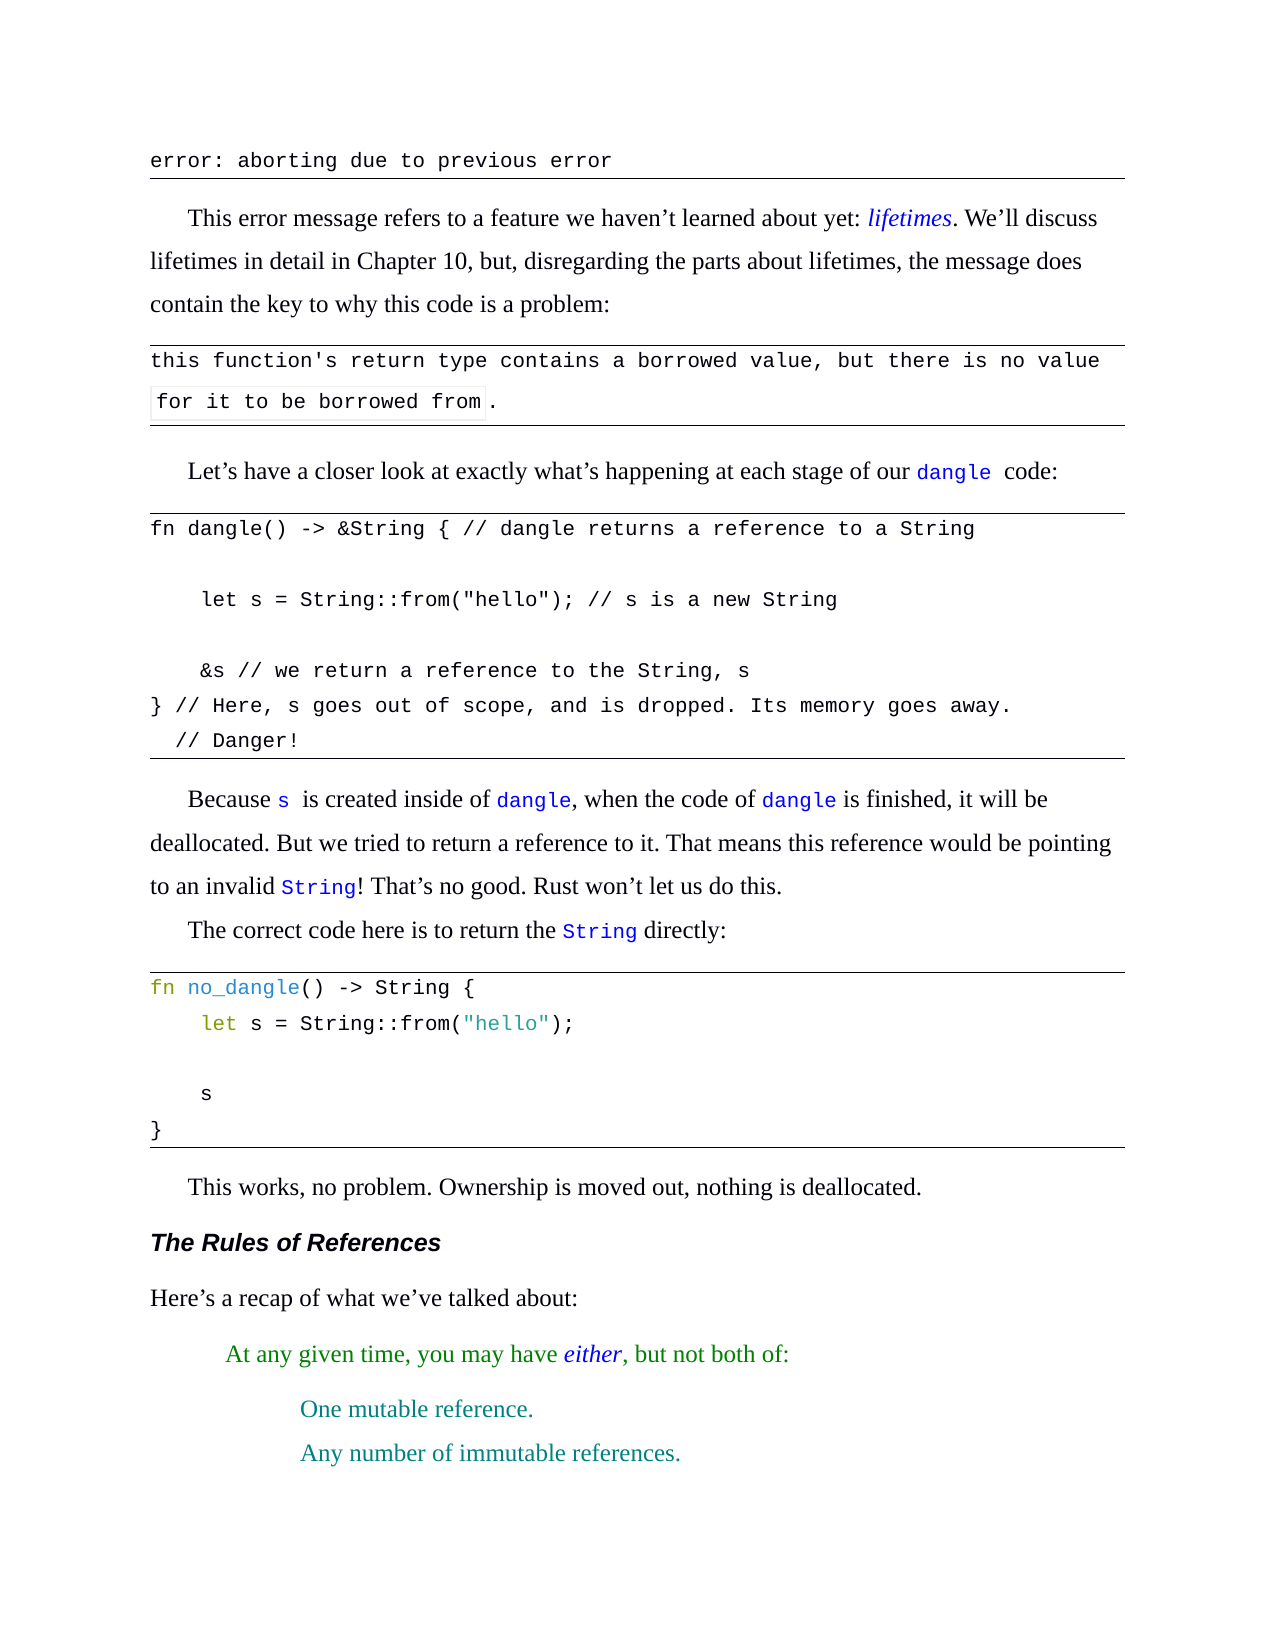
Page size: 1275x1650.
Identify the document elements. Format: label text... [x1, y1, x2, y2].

text for it to be borrowed from. [150, 386, 1125, 425]
text // Danger! [150, 731, 1125, 758]
text One mutable reference. [225, 1394, 1125, 1423]
text This error message refers to a feature we haven’t learned about yet: lifetimes. We’ll discuss lifetimes in detail in Chapter 10, but, disregarding the parts about lifetimes, the message does contain the key to why this code is a problem: [150, 203, 1125, 318]
text error: aborting due to previous error [150, 150, 1125, 178]
text } // Here, s goes out of scope, and is dropped. Its memory goes away. [150, 695, 1125, 719]
text fn no_dangle() -> String { [150, 973, 1125, 1001]
text This works, no problem. Ownership is moved out, nothing is deallocated. [150, 1172, 1125, 1201]
text Let’s have a closer look at exactly what’s happening at each stage of our dangle code: [150, 456, 1125, 486]
text Any number of immutable references. [225, 1438, 1125, 1466]
list At any given time, you may have either, but not both of: [225, 1339, 1125, 1368]
text let s = String::from("hello"); // s is a new String [150, 589, 1125, 612]
text fn dangle() -> &String { // dangle returns a reference to a String [150, 514, 1125, 542]
text Here’s a recap of what we’ve talked about: [150, 1283, 1125, 1312]
text Because s is created inside of dangle, when the code of dangle is finished, it will be deallocated. But we tried to return a reference to it. That means this reference would be pointing to an invalid String! That’s no good. Rust won’t let us do this. [150, 784, 1125, 900]
text let s = String::from("hello"); [150, 1013, 1125, 1036]
text s [150, 1083, 1125, 1107]
text The correct code here is to return the String directly: [150, 915, 1125, 945]
text The Rules of References [150, 1228, 1125, 1256]
text } [150, 1119, 1125, 1147]
text &s // we return a reference to the String, s [150, 660, 1125, 683]
text this function's return type contains a borrowed value, but there is no value [150, 346, 1125, 374]
